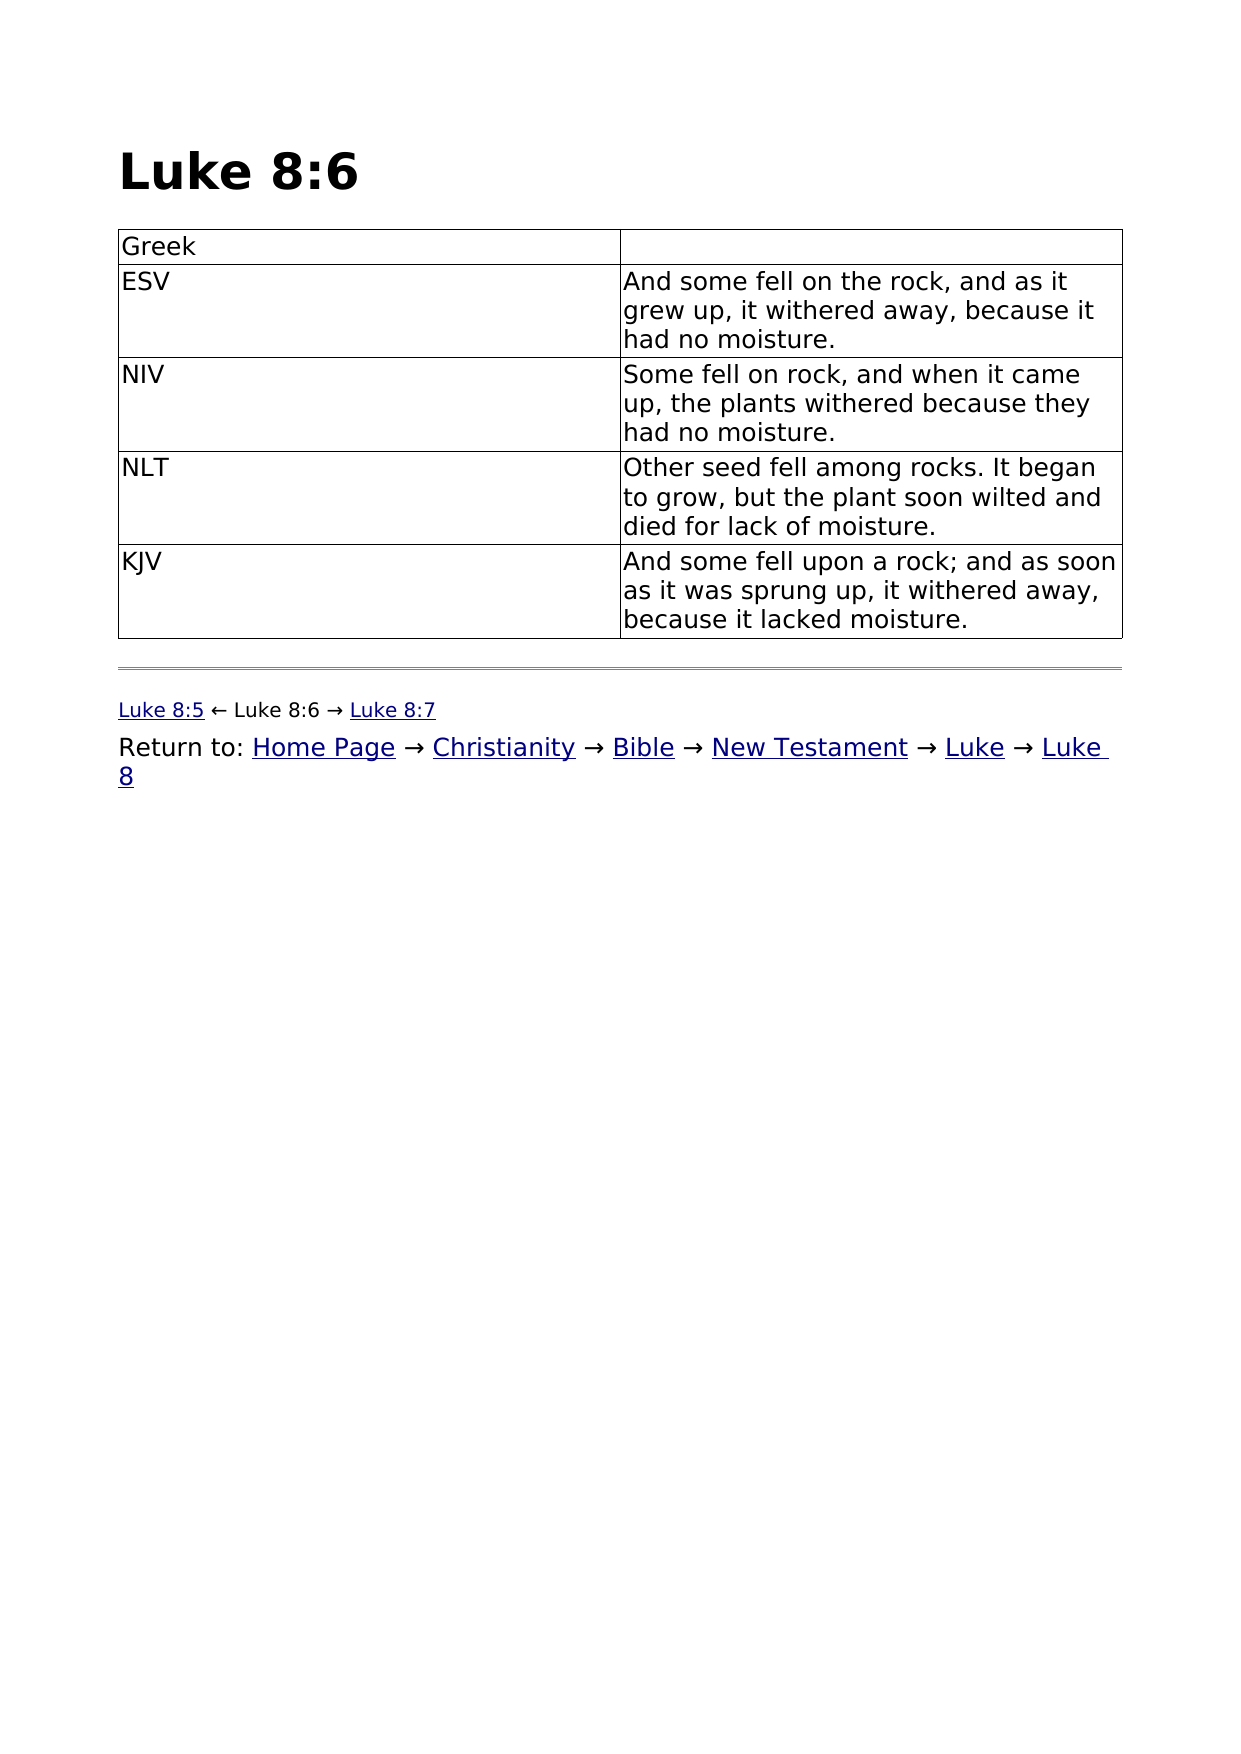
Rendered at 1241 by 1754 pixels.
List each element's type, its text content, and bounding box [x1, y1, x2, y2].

subtitle Luke 8:6 [118, 143, 1122, 201]
text Return to: Home Page → Christianity → Bible → New Testament → Luke → Luke 8 [118, 733, 1122, 791]
table_cell Other seed fell among rocks. It began to grow, but the plant soon wilted and died for lack of moisture. [621, 452, 1122, 544]
table_cell Some fell on rock, and when it came up, the plants withered because they had no moisture. [621, 358, 1122, 451]
table_cell KJV [119, 545, 620, 637]
table_cell And some fell on the rock, and as it grew up, it withered away, because it had no moisture. [621, 265, 1122, 357]
table_cell And some fell upon a rock; and as soon as it was sprung up, it withered away, because it lacked moisture. [621, 545, 1122, 637]
table_cell ESV [119, 265, 620, 357]
table_cell NIV [119, 358, 620, 451]
text Luke 8:5 ← Luke 8:6 → Luke 8:7 [118, 699, 1122, 733]
table_header [621, 230, 1122, 264]
table_header Greek [119, 230, 620, 264]
table_cell NLT [119, 452, 620, 544]
